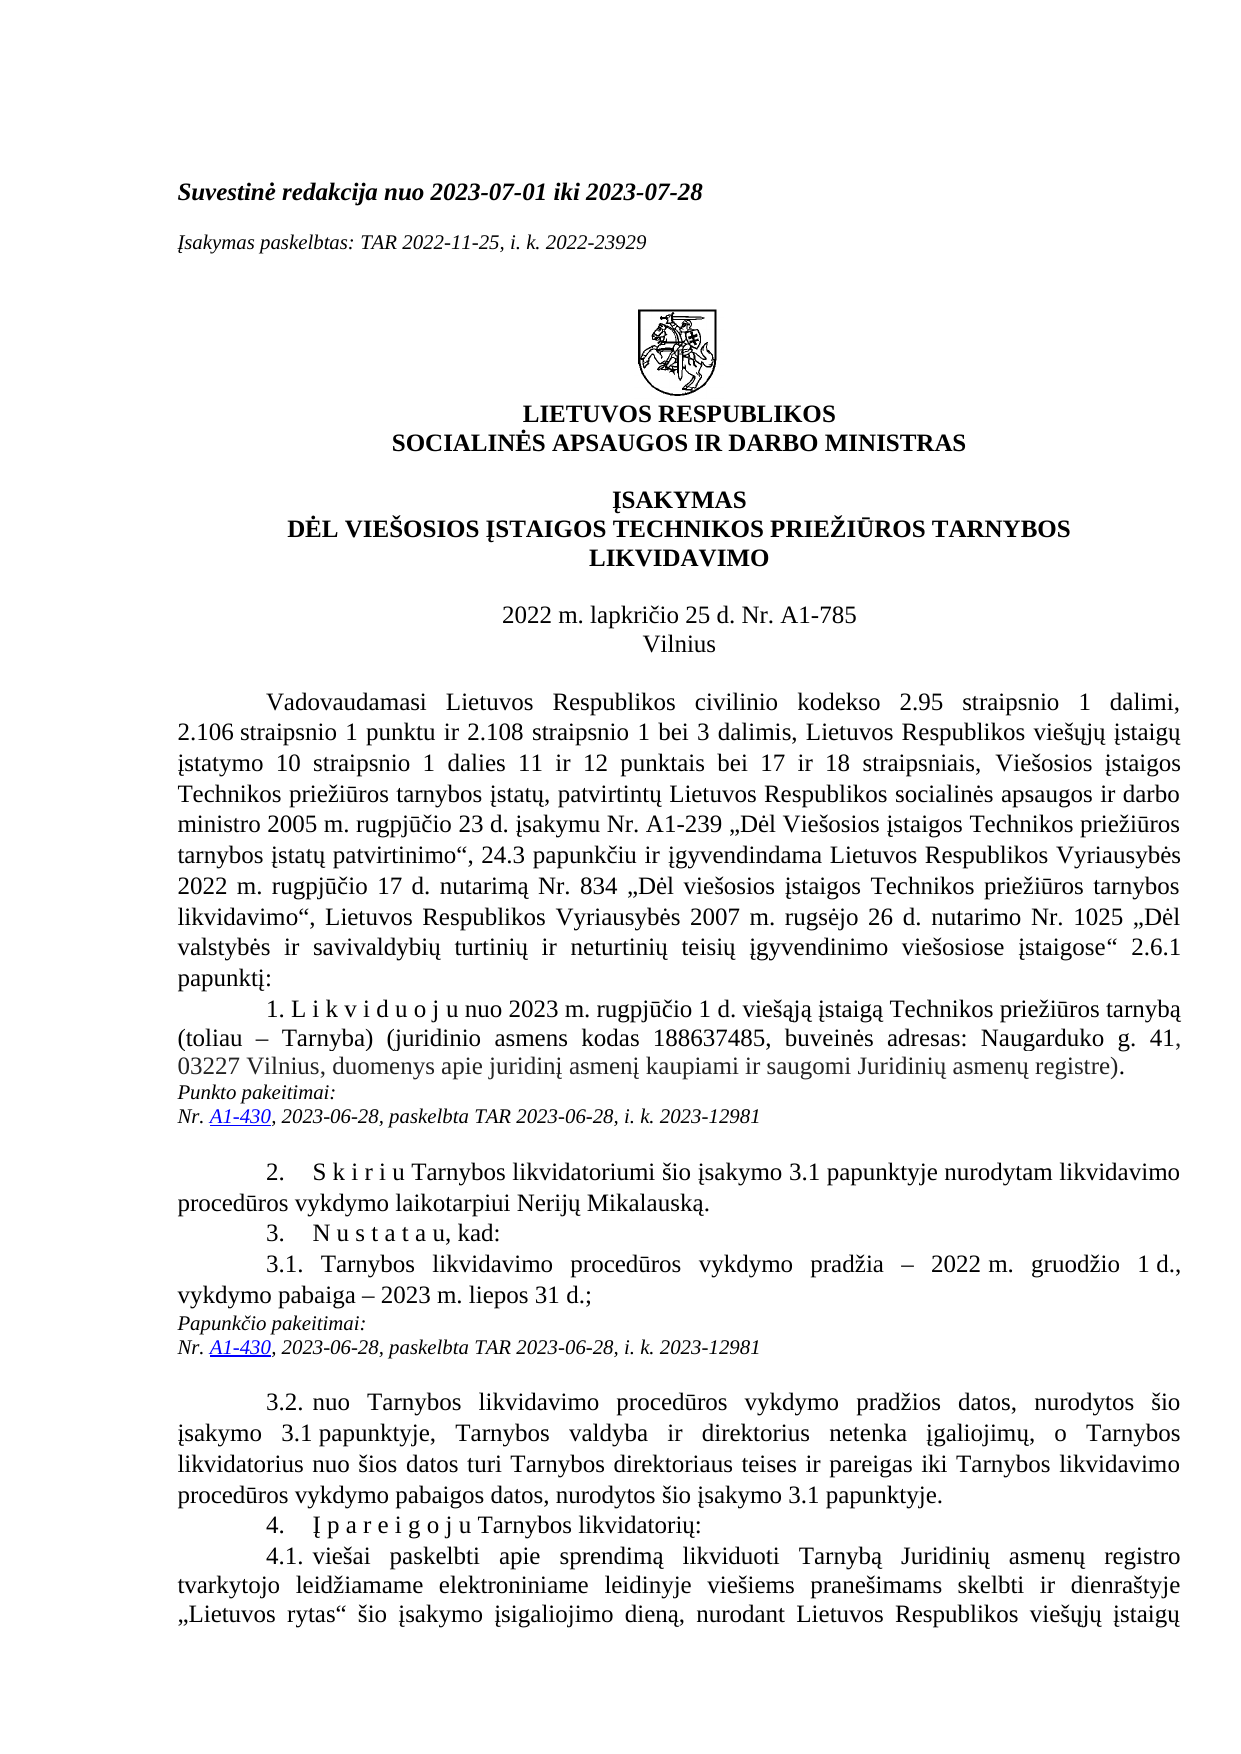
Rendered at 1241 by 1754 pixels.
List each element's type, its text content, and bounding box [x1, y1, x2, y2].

text Vadovaudamasi Lietuvos Respublikos civilinio kodekso 2.95 straipsnio 1 dalimi, 2.106 straipsnio 1 punktu ir 2.108 straipsnio 1 bei 3 dalimis, Lietuvos Respublikos viešųjų įstaigų įstatymo 10 straipsnio 1 dalies 11 ir 12 punktais bei 17 ir 18 straipsniais, Viešosios įstaigos Technikos priežiūros tarnybos įstatų, patvirtintų Lietuvos Respublikos socialinės apsaugos ir darbo ministro 2005 m. rugpjūčio 23 d. įsakymu Nr. A1-239 „Dėl Viešosios įstaigos Technikos priežiūros tarnybos įstatų patvirtinimo“, 24.3 papunkčiu ir įgyvendindama Lietuvos Respublikos Vyriausybės 2022 m. rugpjūčio 17 d. nutarimą Nr. 834 „Dėl viešosios įstaigos Technikos priežiūros tarnybos likvidavimo“, Lietuvos Respublikos Vyriausybės 2007 m. rugsėjo 26 d. nutarimo Nr. 1025 „Dėl valstybės ir savivaldybių turtinių ir neturtinių teisių įgyvendinimo viešosiose įstaigose“ 2.6.1 papunktį: [177, 687, 1181, 992]
text Nr. A1-430, 2023-06-28, paskelbta TAR 2023-06-28, i. k. 2023-12981 [177, 1335, 1181, 1359]
text LIETUVOS RESPUBLIKOS [177, 399, 1181, 428]
text Papunkčio pakeitimai: [177, 1311, 1181, 1335]
text 4. Įpareigoju Tarnybos likvidatorių: [177, 1510, 1181, 1539]
text Punkto pakeitimai: [177, 1080, 1181, 1104]
text 3. Nustatau, kad: [177, 1218, 1181, 1247]
text 4.1. viešai paskelbti apie sprendimą likviduoti Tarnybą Juridinių asmenų registro tvarkytojo leidžiamame elektroniniame leidinyje viešiems pranešimams skelbti ir dienraštyje „Lietuvos rytas“ šio įsakymo įsigaliojimo dieną, nurodant Lietuvos Respublikos viešųjų įstaigų [177, 1541, 1181, 1627]
text Įsakymas paskelbtas: TAR 2022-11-25, i. k. 2022-23929 [177, 230, 1181, 254]
text Nr. A1-430, 2023-06-28, paskelbta TAR 2023-06-28, i. k. 2023-12981 [177, 1104, 1181, 1128]
text Vilnius [177, 629, 1181, 658]
text ĮSAKYMAS [177, 485, 1181, 514]
text 3.2. nuo Tarnybos likvidavimo procedūros vykdymo pradžios datos, nurodytos šio įsakymo 3.1 papunktyje, Tarnybos valdyba ir direktorius netenka įgaliojimų, o Tarnybos likvidatorius nuo šios datos turi Tarnybos direktoriaus teises ir pareigas iki Tarnybos likvidavimo procedūros vykdymo pabaigos datos, nurodytos šio įsakymo 3.1 papunktyje. [177, 1387, 1181, 1508]
text 2022 m. lapkričio 25 d. Nr. A1-785 [177, 600, 1181, 629]
text SOCIALINĖS APSAUGOS IR DARBO MINISTRAS [177, 428, 1181, 457]
text 1. Likviduoju nuo 2023 m. rugpjūčio 1 d. viešąją įstaigą Technikos priežiūros tarnybą (toliau – Tarnyba) (juridinio asmens kodas 188637485, buveinės adresas: Naugarduko g. 41, 03227 Vilnius, duomenys apie juridinį asmenį kaupiami ir saugomi Juridinių asmenų registre). [177, 994, 1181, 1080]
text DĖL VIEŠOSIOS ĮSTAIGOS TECHNIKOS PRIEŽIŪROS TARNYBOS LIKVIDAVIMO [177, 514, 1181, 572]
text 2. Skiriu Tarnybos likvidatoriumi šio įsakymo 3.1 papunktyje nurodytam likvidavimo procedūros vykdymo laikotarpiui Nerijų Mikalauską. [177, 1157, 1181, 1216]
text Suvestinė redakcija nuo 2023-07-01 iki 2023-07-28 [177, 177, 1181, 206]
text 3.1. Tarnybos likvidavimo procedūros vykdymo pradžia – 2022 m. gruodžio 1 d., vykdymo pabaiga – 2023 m. liepos 31 d.; [177, 1249, 1181, 1309]
